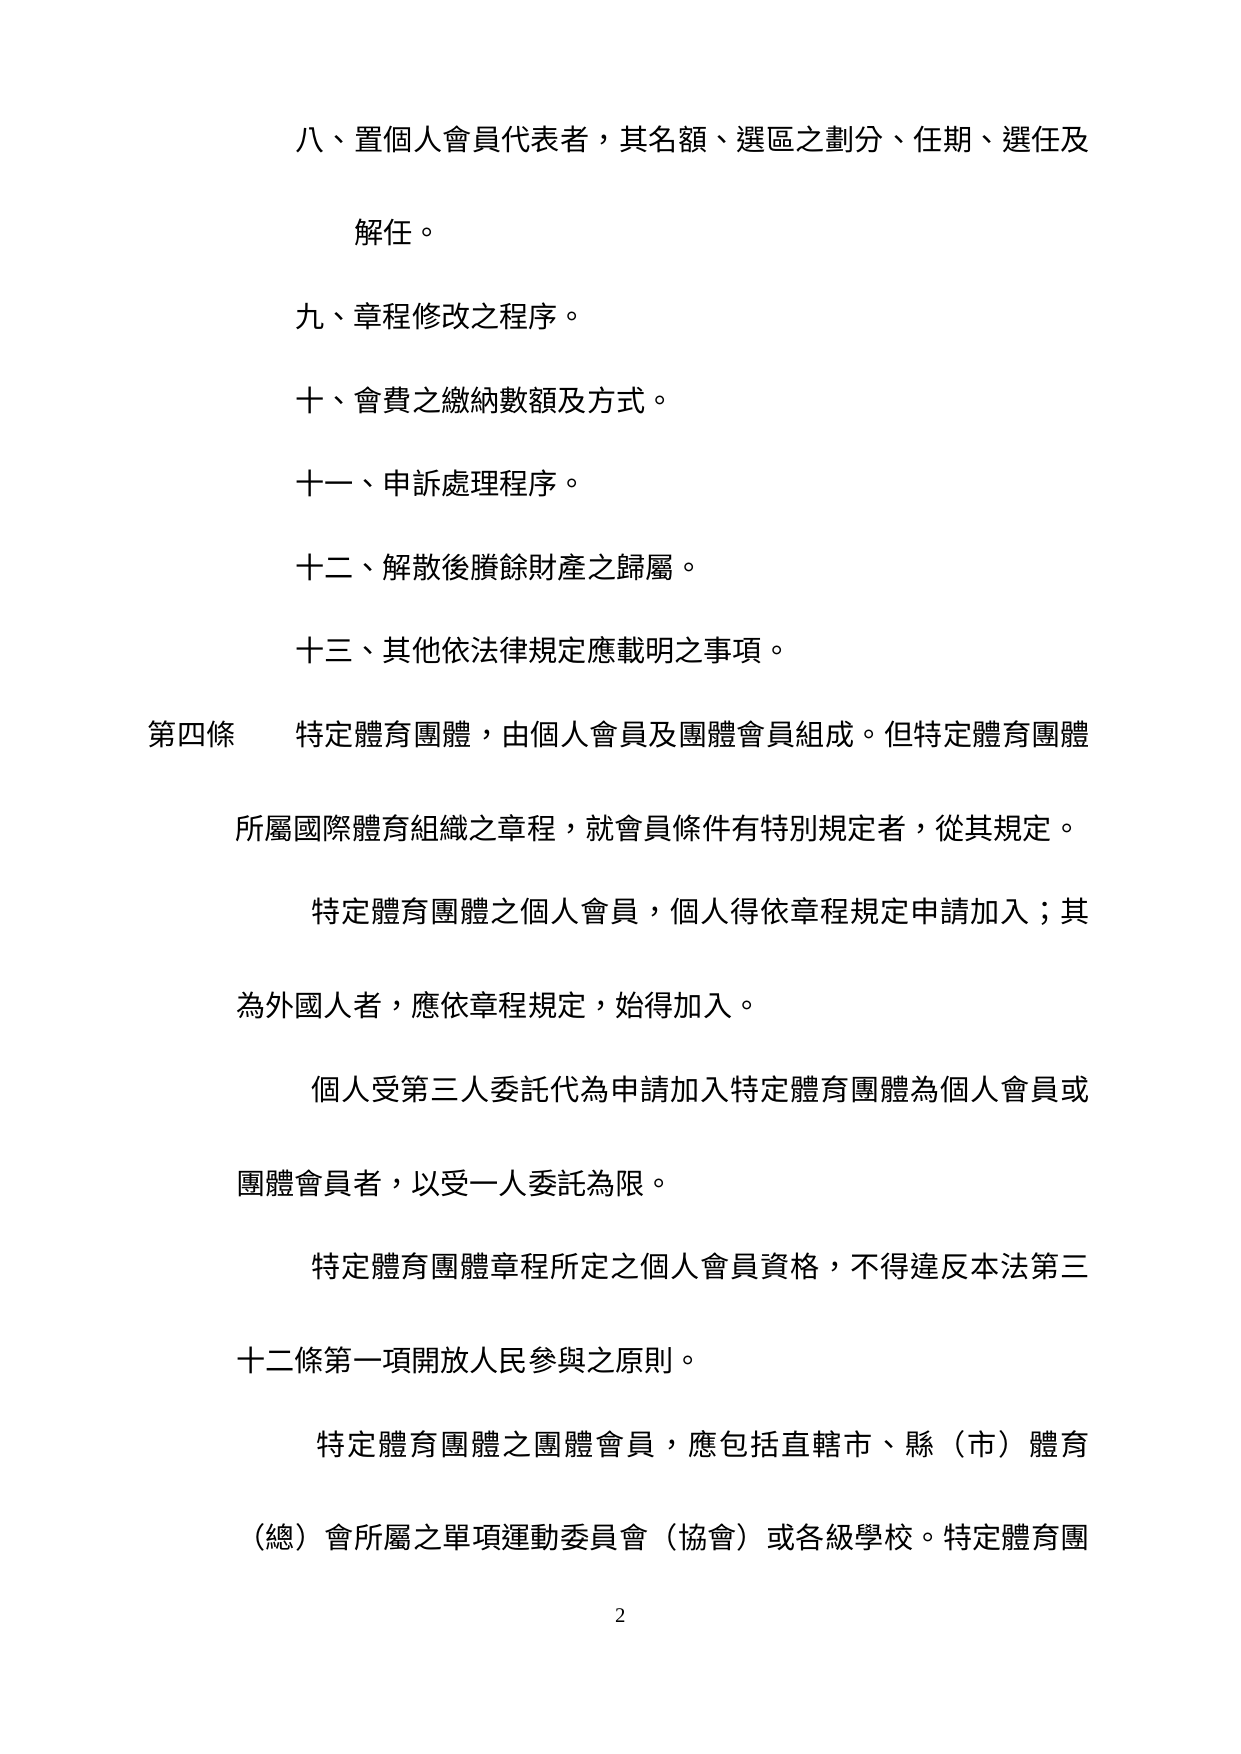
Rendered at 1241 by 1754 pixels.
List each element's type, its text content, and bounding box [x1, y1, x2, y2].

text 十三、其他依法律規定應載明之事項。 [295, 607, 1092, 670]
text 特定體育團體之團體會員，應包括直轄市、縣（市）體育（總）會所屬之單項運動委員會（協會）或各級學校。特定體育團 [236, 1401, 1092, 1557]
text 十二、解散後賸餘財產之歸屬。 [295, 524, 1092, 586]
text 第四條 特定體育團體，由個人會員及團體會員組成。但特定體育團體所屬國際體育組織之章程，就會員條件有特別規定者，從其規定。 [148, 691, 1092, 847]
text 十、會費之繳納數額及方式。 [295, 357, 1092, 419]
text 十一、申訴處理程序。 [295, 440, 1092, 503]
text 特定體育團體之個人會員，個人得依章程規定申請加入；其為外國人者，應依章程規定，始得加入。 [236, 868, 1092, 1025]
text 九、章程修改之程序。 [295, 273, 1092, 335]
text 八、置個人會員代表者，其名額、選區之劃分、任期、選任及解任。 [295, 96, 1092, 252]
text 特定體育團體章程所定之個人會員資格，不得違反本法第三十二條第一項開放人民參與之原則。 [236, 1223, 1092, 1379]
text 個人受第三人委託代為申請加入特定體育團體為個人會員或團體會員者，以受一人委託為限。 [236, 1046, 1092, 1202]
